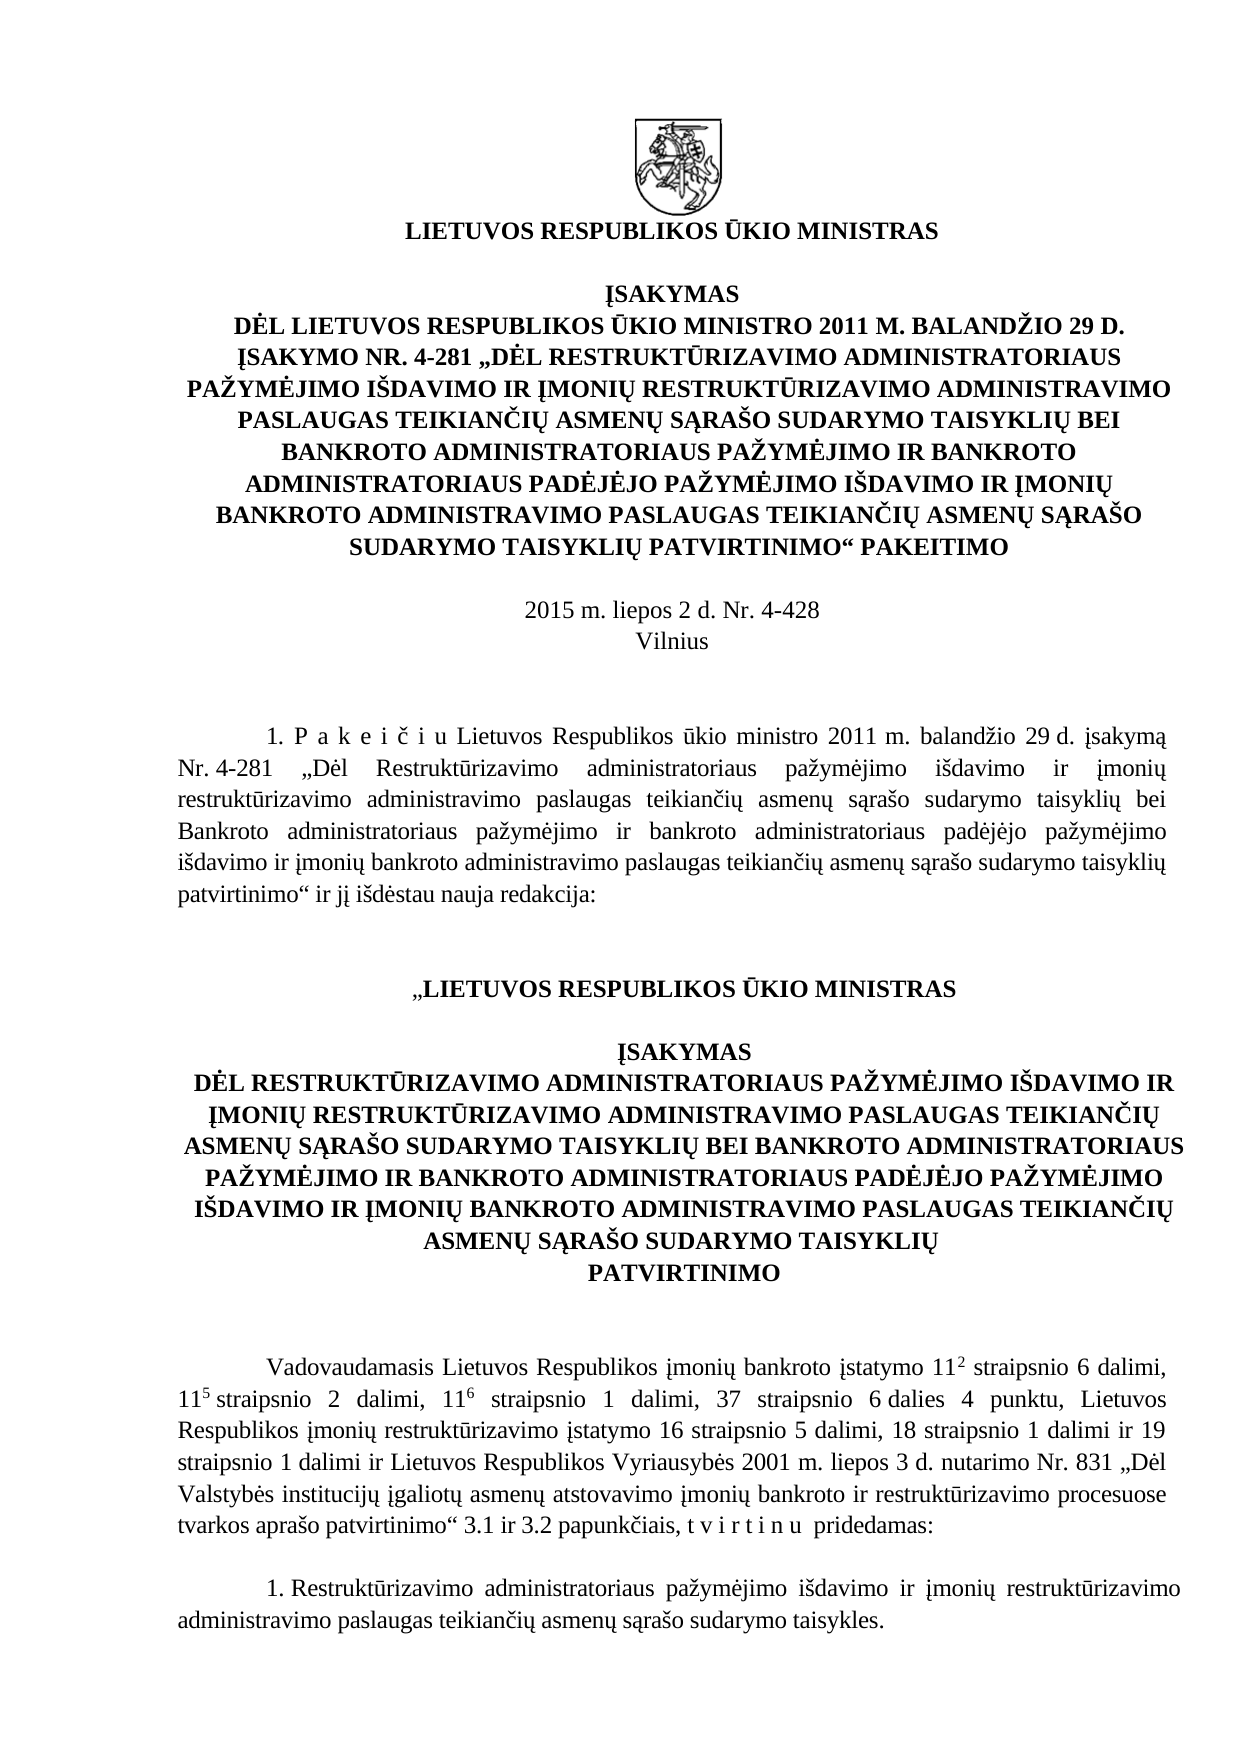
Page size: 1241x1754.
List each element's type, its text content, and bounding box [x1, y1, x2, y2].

text Vadovaudamasis Lietuvos Respublikos įmonių bankroto įstatymo 112 straipsnio 6 dalimi, 115 straipsnio 2 dalimi, 116 straipsnio 1 dalimi, 37 straipsnio 6 dalies 4 punktu, Lietuvos Respublikos įmonių restruktūrizavimo įstatymo 16 straipsnio 5 dalimi, 18 straipsnio 1 dalimi ir 19 straipsnio 1 dalimi ir Lietuvos Respublikos Vyriausybės 2001 m. liepos 3 d. nutarimo Nr. 831 „Dėl Valstybės institucijų įgaliotų asmenų atstovavimo įmonių bankroto ir restruktūrizavimo procesuose tvarkos aprašo patvirtinimo“ 3.1 ir 3.2 papunkčiais, t v i r t i n u pridedamas: [177, 1352, 1167, 1539]
text dėl lietuvos RESPUBLIKOS ūkio ministro 2011 m. balandžio 29 d. įsakymo Nr. 4-281 „Dėl Restruktūrizavimo administratoriaus pažymėjimo išdavimo IR įmonių restruktūrizavimo administravimo paslaugas teikiančių asmenų sąrašo sudarymo taisyklių bei Bankroto administratoriaus pažymėjimo ir bankroto administratoriaus padėjėjo pažymėjimo išdavimo ir įmonių bankroto administravimo paslaugas teikiančių asmenų sąrašo sudarymo taisyklių patvirtinimo“ pakeitimo [177, 311, 1181, 561]
text Vilnius [177, 626, 1167, 655]
text „LIETUVOS RESPUBLIKOS ŪKIO MINISTRas [177, 974, 1191, 1002]
text 2015 m. liepos 2 d. Nr. 4-428 [177, 595, 1167, 624]
text 1. P a k e i č i u Lietuvos Respublikos ūkio ministro 2011 m. balandžio 29 d. įsakymą Nr. 4-281 „Dėl Restruktūrizavimo administratoriaus pažymėjimo išdavimo ir įmonių restruktūrizavimo administravimo paslaugas teikiančių asmenų sąrašo sudarymo taisyklių bei Bankroto administratoriaus pažymėjimo ir bankroto administratoriaus padėjėjo pažymėjimo išdavimo ir įmonių bankroto administravimo paslaugas teikiančių asmenų sąrašo sudarymo taisyklių patvirtinimo“ ir jį išdėstau nauja redakcija: [177, 721, 1167, 908]
text patvirtinimo [177, 1258, 1191, 1286]
text Dėl Restruktūrizavimo administratoriaus pažymėjimo išdavimo IR įmonių restruktūrizavimo administravimo paslaugas teikiančių asmenų sąrašo sudarymo taisyklių bei Bankroto administratoriaus pažymėjimo ir bankroto administratoriaus padėjėjo pažymėjimo išdavimo ir įmonių bankroto administravimo paslaugas teikiančių asmenų sąrašo sudarymo taisyklių [177, 1068, 1191, 1255]
text įsakymas [177, 1037, 1191, 1066]
text LIETUVOS RESPUBLIKOS ŪKIO MINISTRAS [177, 216, 1167, 245]
text įsakymas [177, 279, 1167, 308]
text 1. Restruktūrizavimo administratoriaus pažymėjimo išdavimo ir įmonių restruktūrizavimo administravimo paslaugas teikiančių asmenų sąrašo sudarymo taisykles. [177, 1573, 1181, 1634]
